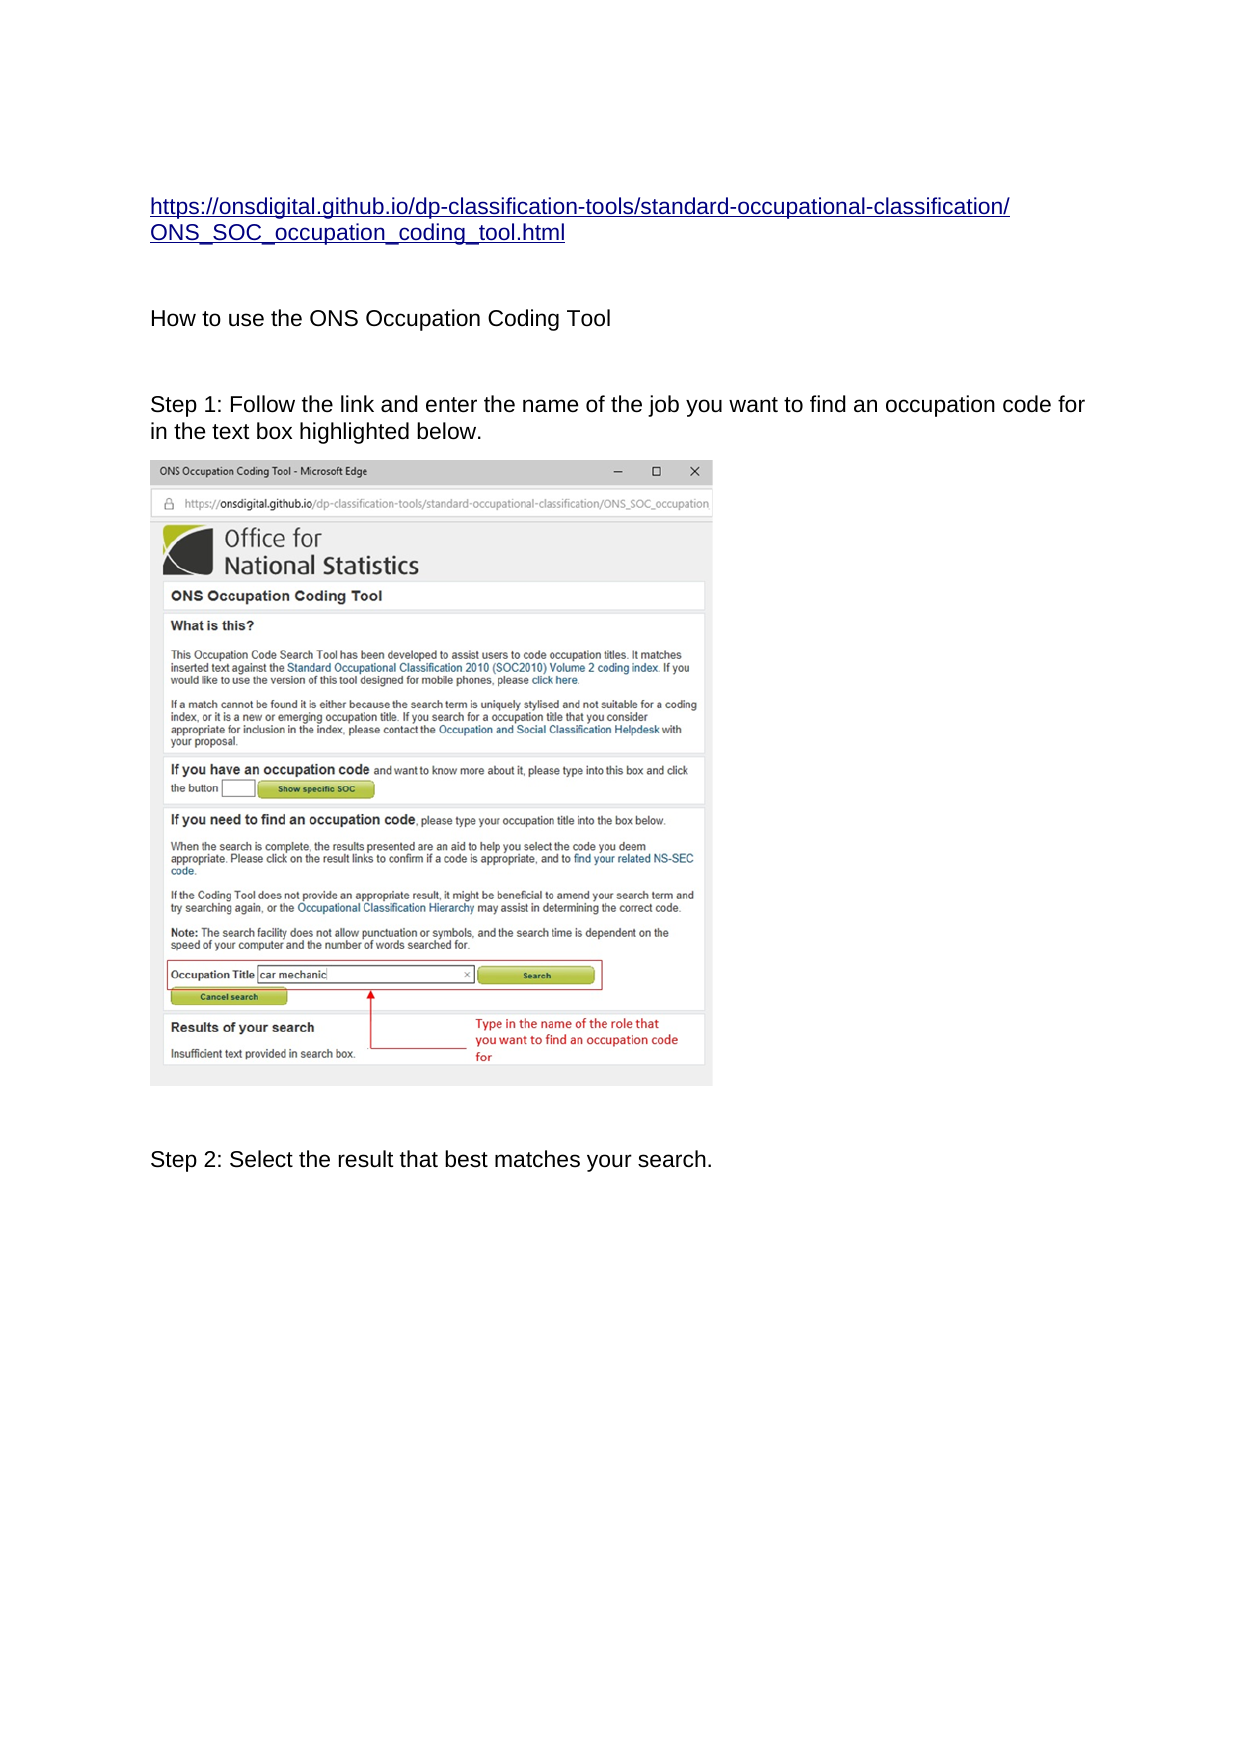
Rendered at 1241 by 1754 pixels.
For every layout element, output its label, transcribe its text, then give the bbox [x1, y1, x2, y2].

text https://onsdigital.github.io/dp-classification-tools/standard-occupational-classification/ONS_SOC_occupation_coding_tool.html [150, 193, 1090, 246]
text Step 1: Follow the link and enter the name of the job you want to find an occupation code for in the text box highlighted below. [150, 391, 1090, 444]
text Step 2: Select the result that best matches your search. [150, 1146, 1090, 1172]
text How to use the ONS Occupation Coding Tool [150, 305, 1090, 332]
